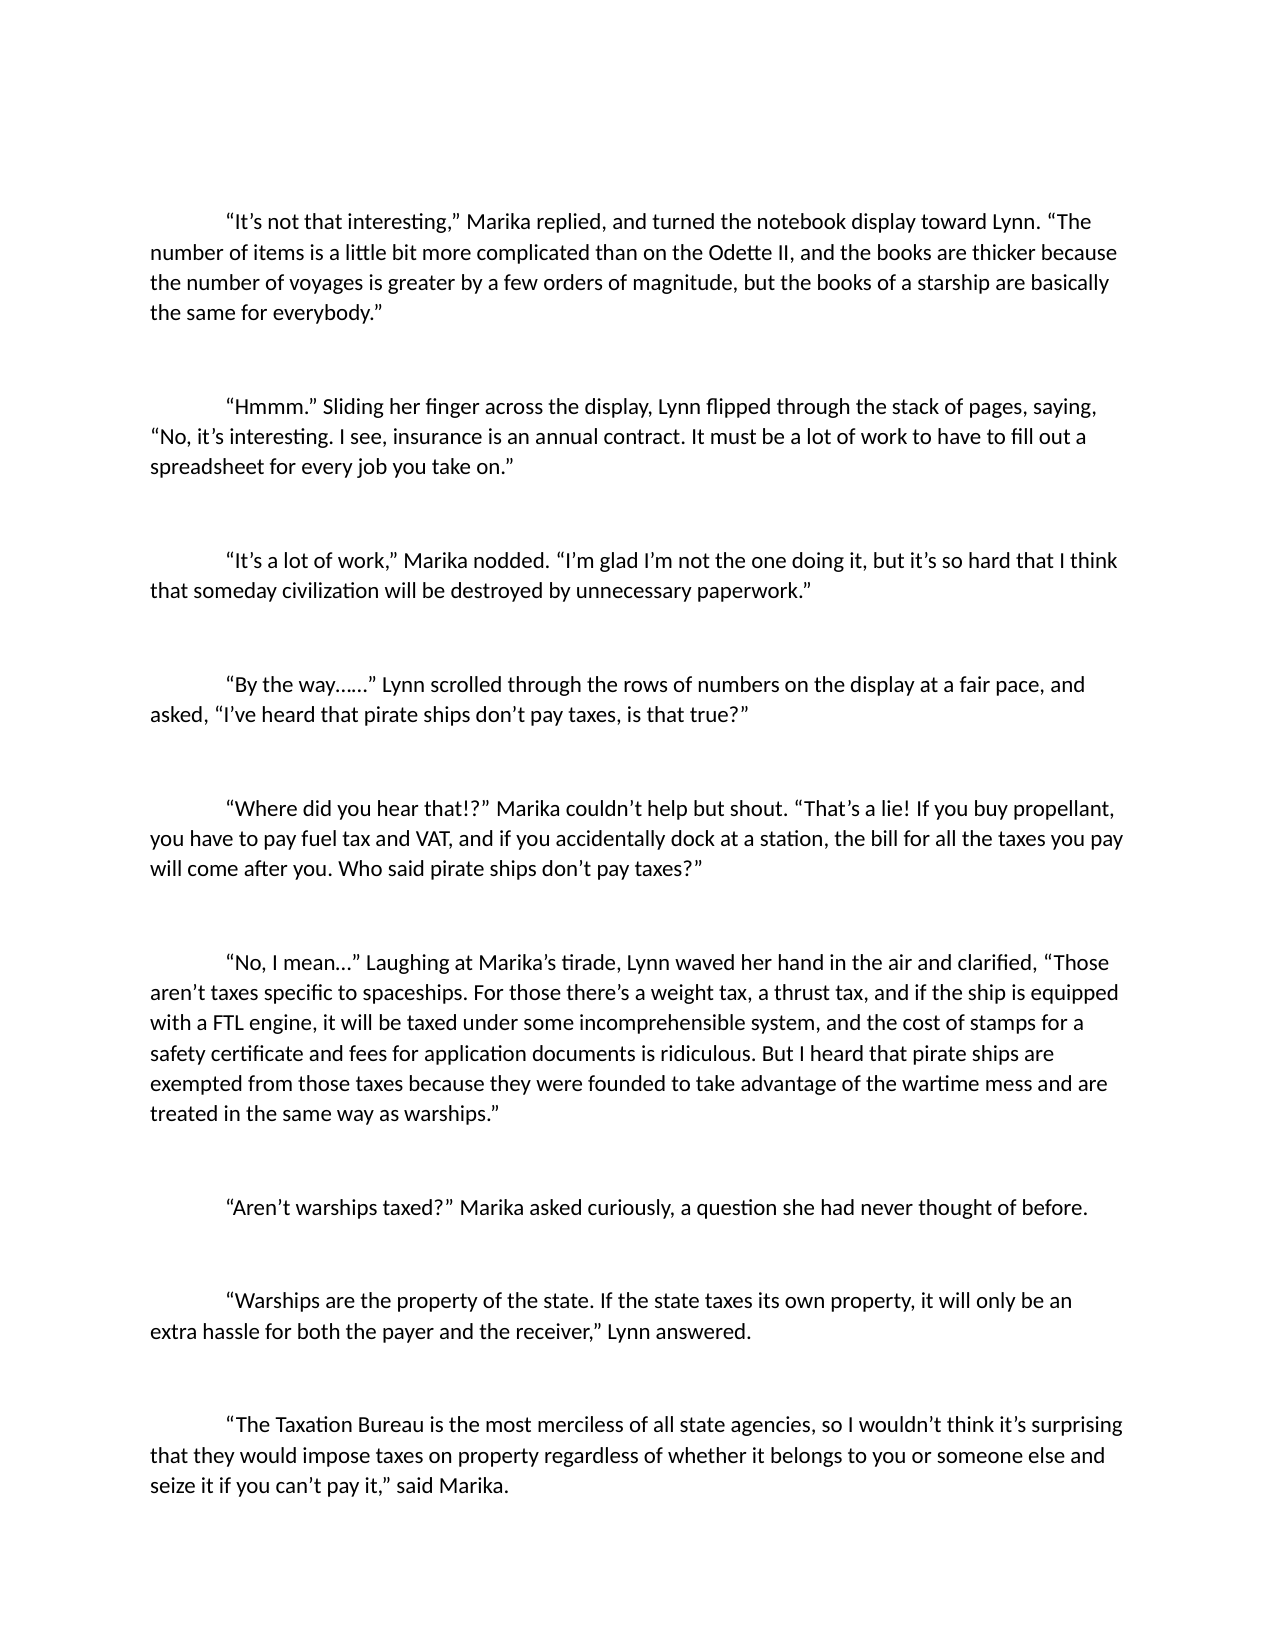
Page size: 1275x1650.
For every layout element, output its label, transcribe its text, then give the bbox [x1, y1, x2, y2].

text “It’s a lot of work,” Marika nodded. “I’m glad I’m not the one doing it, but it’s so hard that I think that someday civilization will be destroyed by unnecessary paperwork.” [150, 546, 1125, 604]
text “By the way……” Lynn scrolled through the rows of numbers on the display at a fair pace, and asked, “I’ve heard that pirate ships don’t pay taxes, is that true?” [150, 670, 1125, 728]
text “Where did you hear that!?” Marika couldn’t help but shout. “That’s a lie! If you buy propellant, you have to pay fuel tax and VAT, and if you accidentally dock at a station, the bill for all the taxes you pay will come after you. Who said pirate ships don’t pay taxes?” [150, 794, 1125, 882]
text “Hmmm.” Sliding her finger across the display, Lynn flipped through the stack of pages, saying, “No, it’s interesting. I see, insurance is an annual contract. It must be a lot of work to have to fill out a spreadsheet for every job you take on.” [150, 392, 1125, 480]
text “The Taxation Bureau is the most merciless of all state agencies, so I wouldn’t think it’s surprising that they would impose taxes on property regardless of whether it belongs to you or someone else and seize it if you can’t pay it,” said Marika. [150, 1411, 1125, 1499]
text “Aren’t warships taxed?” Marika asked curiously, a question she had never thought of before. [150, 1193, 1125, 1221]
text “It’s not that interesting,” Marika replied, and turned the notebook display toward Lynn. “The number of items is a little bit more complicated than on the Odette II, and the books are thicker because the number of voyages is greater by a few orders of magnitude, but the books of a starship are basically the same for everybody.” [150, 207, 1125, 326]
text “No, I mean…” Laughing at Marika’s tirade, Lynn waved her hand in the air and clarified, “Those aren’t taxes specific to spaceships. For those there’s a weight tax, a thrust tax, and if the ship is equipped with a FTL engine, it will be taxed under some incomprehensible system, and the cost of stamps for a safety certificate and fees for application documents is ridiculous. But I heard that pirate ships are exempted from those taxes because they were founded to take advantage of the wartime mess and are treated in the same way as warships.” [150, 948, 1125, 1127]
text “Warships are the property of the state. If the state taxes its own property, it will only be an extra hassle for both the payer and the receiver,” Lynn answered. [150, 1287, 1125, 1345]
